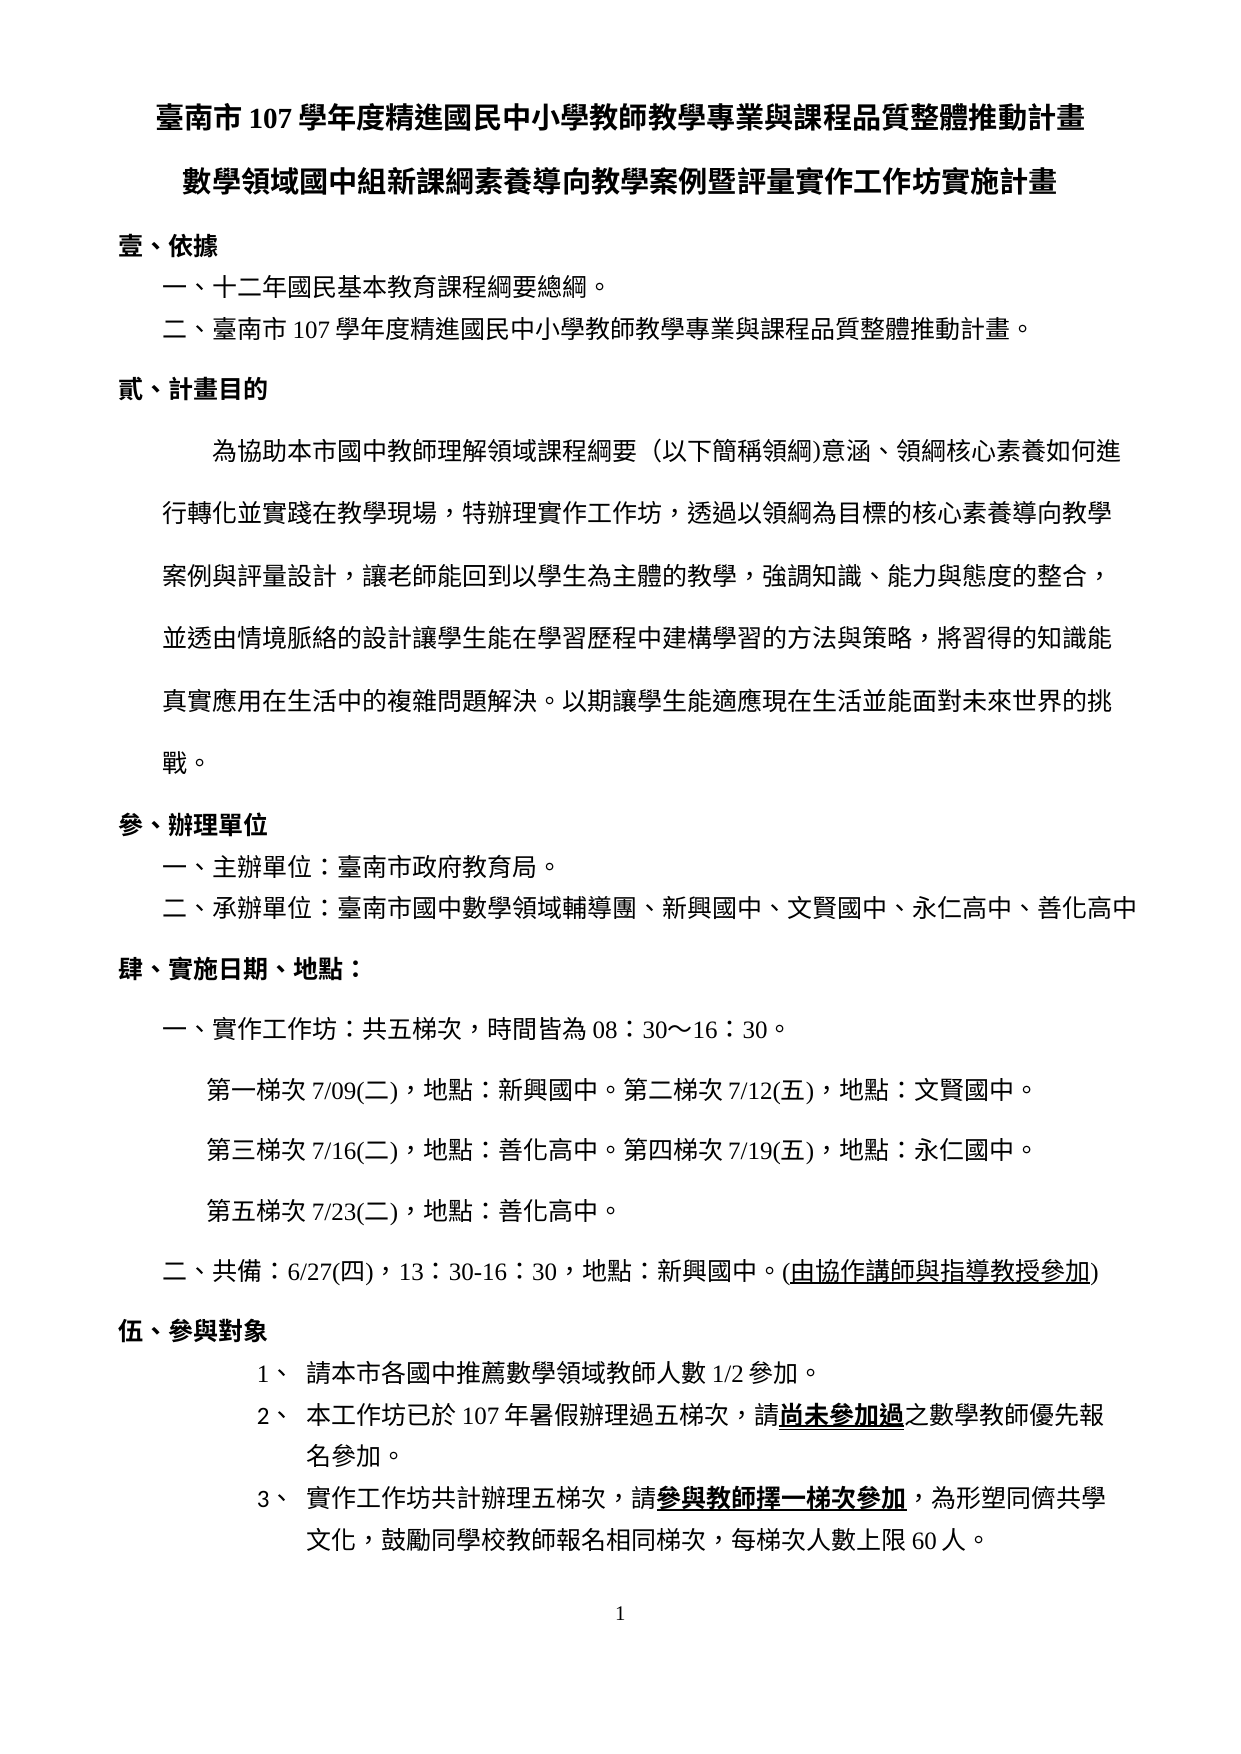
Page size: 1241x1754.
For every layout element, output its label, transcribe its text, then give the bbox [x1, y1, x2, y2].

list 請本市各國中推薦數學領域教師人數1/2參加。 [257, 1349, 1122, 1391]
text 第一梯次7/09(二)，地點：新興國中。第二梯次7/12(五)，地點：文賢國中。 [207, 1066, 1122, 1107]
text 一、十二年國民基本教育課程綱要總綱。 [162, 263, 1122, 305]
text 為協助本市國中教師理解領域課程綱要（以下簡稱領綱)意涵、領綱核心素養如何進行轉化並實踐在教學現場，特辦理實作工作坊，透過以領綱為目標的核心素養導向教學案例與評量設計，讓老師能回到以學生為主體的教學，強調知識、能力與態度的整合，並透由情境脈絡的設計讓學生能在學習歷程中建構學習的方法與策略，將習得的知識能真實應用在生活中的複雜問題解決。以期讓學生能適應現在生活並能面對未來世界的挑戰。 [162, 407, 1122, 782]
text 二、臺南市107學年度精進國民中小學教師教學專業與課程品質整體推動計畫。 [162, 305, 1122, 347]
text 臺南市107學年度精進國民中小學教師教學專業與課程品質整體推動計畫 [118, 95, 1122, 137]
text 一、主辦單位：臺南市政府教育局。 [118, 843, 1122, 884]
list 實作工作坊共計辦理五梯次，請參與教師擇一梯次參加，為形塑同儕共學文化，鼓勵同學校教師報名相同梯次，每梯次人數上限60人。 [257, 1474, 1122, 1557]
text 伍、參與對象 [118, 1307, 1122, 1349]
text 壹、依據 [118, 222, 1122, 263]
text 二、承辦單位：臺南市國中數學領域輔導團、新興國中、文賢國中、永仁高中、善化高中 [118, 884, 1152, 926]
text 數學領域國中組新課綱素養導向教學案例暨評量實作工作坊實施計畫 [118, 158, 1122, 201]
text 第五梯次7/23(二)，地點：善化高中。 [207, 1187, 1122, 1228]
text 貳、計畫目的 [118, 366, 1122, 407]
list 本工作坊已於107年暑假辦理過五梯次，請尚未參加過之數學教師優先報名參加。 [257, 1391, 1122, 1474]
text 一、實作工作坊：共五梯次，時間皆為08：30～16：30。 [162, 1005, 1122, 1047]
text 參、辦理單位 [118, 801, 1122, 843]
text 第三梯次7/16(二)，地點：善化高中。第四梯次7/19(五)，地點：永仁國中。 [207, 1126, 1122, 1168]
text 肆、實施日期、地點： [118, 945, 1122, 987]
text 二、共備：6/27(四)，13：30-16：30，地點：新興國中。(由協作講師與指導教授參加) [162, 1247, 1122, 1289]
